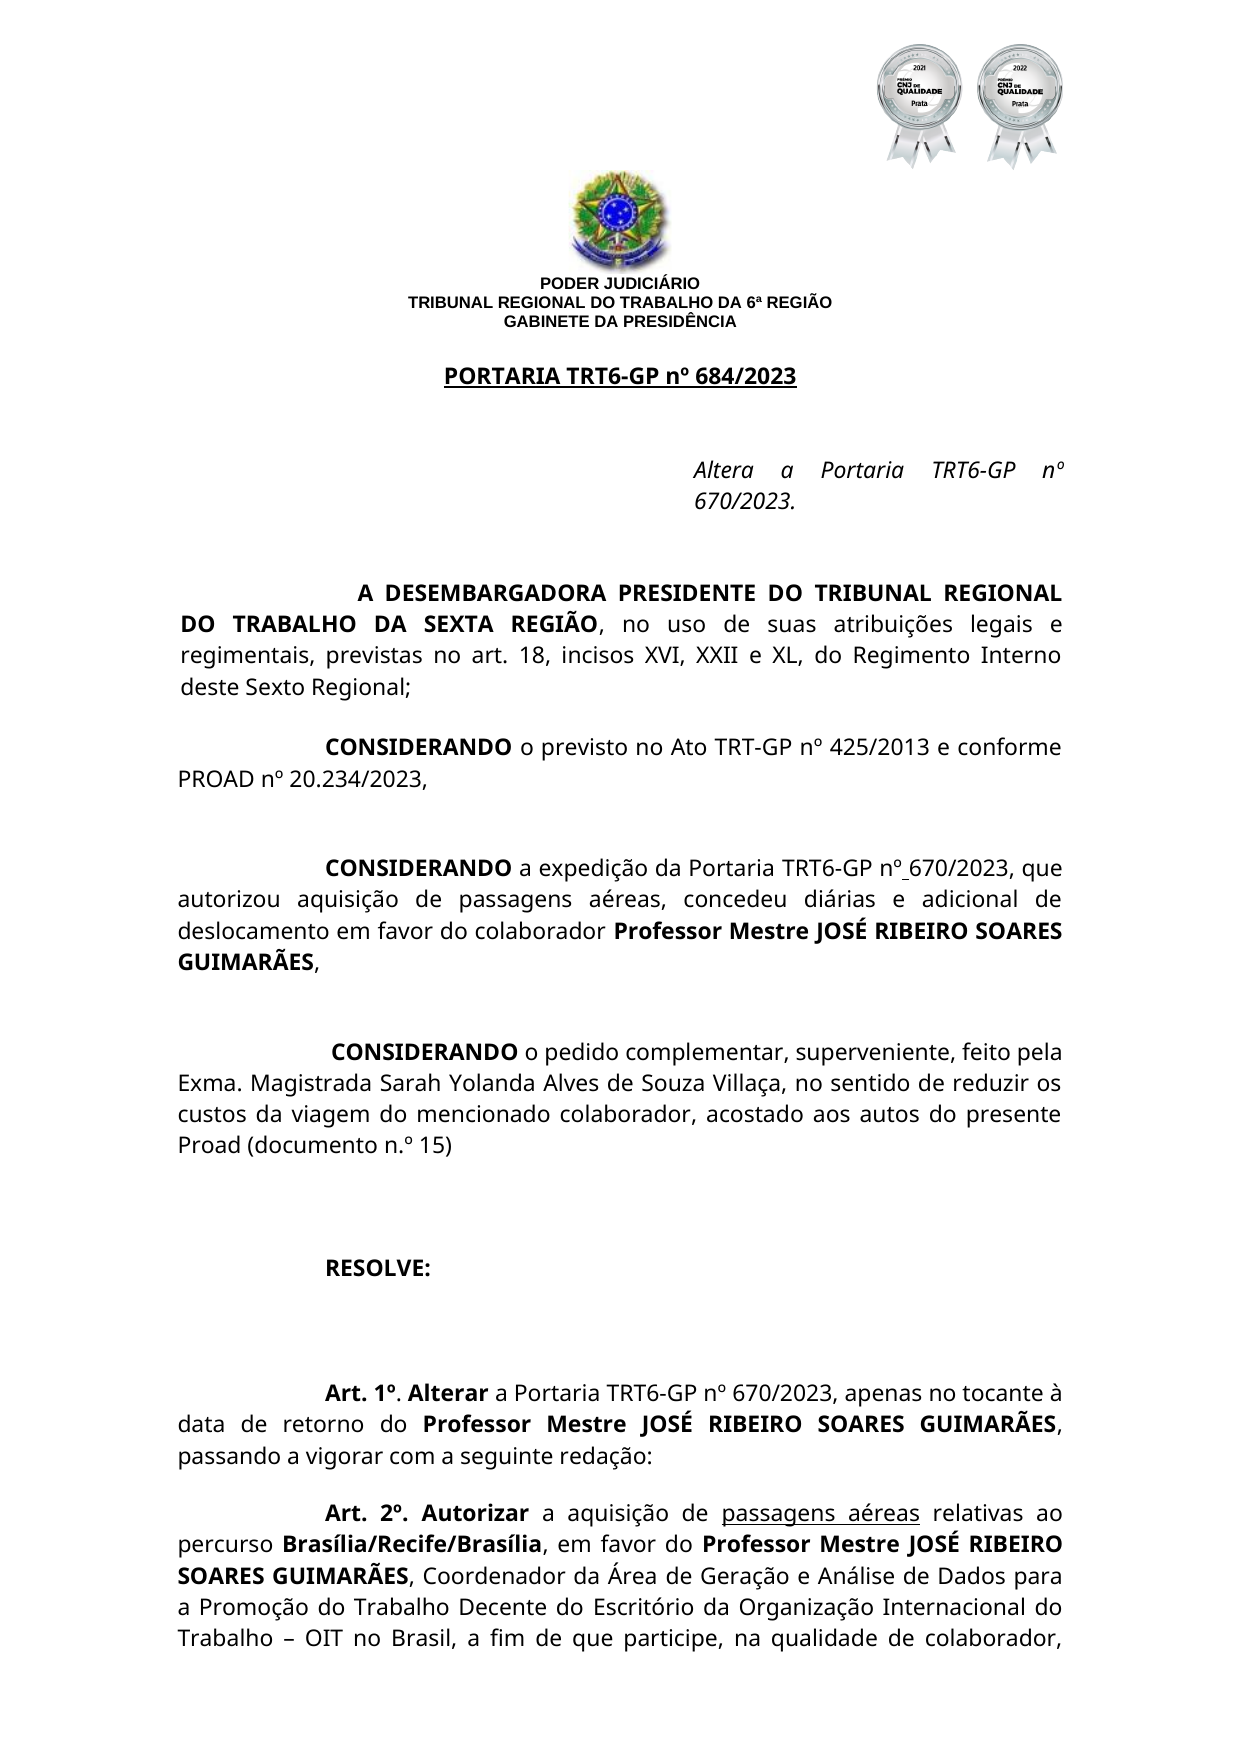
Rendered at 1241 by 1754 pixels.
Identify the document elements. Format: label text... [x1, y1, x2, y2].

text Art. 1º. Alterar a Portaria TRT6-GP nº 670/2023, apenas no tocante à data de retorno do Professor Mestre JOSÉ RIBEIRO SOARES GUIMARÃES, passando a vigorar com a seguinte redação: [177, 1377, 1063, 1471]
picture [857, 43, 1064, 171]
text Altera a Portaria TRT6-GP nº 670/2023. [694, 454, 1063, 516]
text A DESEMBARGADORA PRESIDENTE DO TRIBUNAL REGIONAL DO TRABALHO DA SEXTA REGIÃO, no uso de suas atribuições legais e regimentais, previstas no art. 18, incisos XVI, XXII e XL, do Regimento Interno deste Sexto Regional; [180, 577, 1063, 702]
text RESOLVE: [177, 1252, 1063, 1283]
text Art. 2º. Autorizar a aquisição de passagens aéreas relativas ao percurso Brasília/Recife/Brasília, em favor do Professor Mestre JOSÉ RIBEIRO SOARES GUIMARÃES, Coordenador da Área de Geração e Análise de Dados para a Promoção do Trabalho Decente do Escritório da Organização Internacional do Trabalho – OIT no Brasil, a fim de que participe, na qualidade de colaborador, [177, 1497, 1063, 1653]
text CONSIDERANDO a expedição da Portaria TRT6-GP nº 670/2023, que autorizou aquisição de passagens aéreas, concedeu diárias e adicional de deslocamento em favor do colaborador Professor Mestre JOSÉ RIBEIRO SOARES GUIMARÃES, [177, 852, 1063, 977]
picture [568, 170, 672, 274]
text CONSIDERANDO o pedido complementar, superveniente, feito pela Exma. Magistrada Sarah Yolanda Alves de Souza Villaça, no sentido de reduzir os custos da viagem do mencionado colaborador, acostado aos autos do presente Proad (documento n.º 15) [177, 1035, 1063, 1160]
text CONSIDERANDO o previsto no Ato TRT-GP nº 425/2013 e conforme PROAD nº 20.234/2023, [177, 731, 1063, 794]
text PORTARIA TRT6-GP nº 684/2023 [177, 360, 1063, 391]
